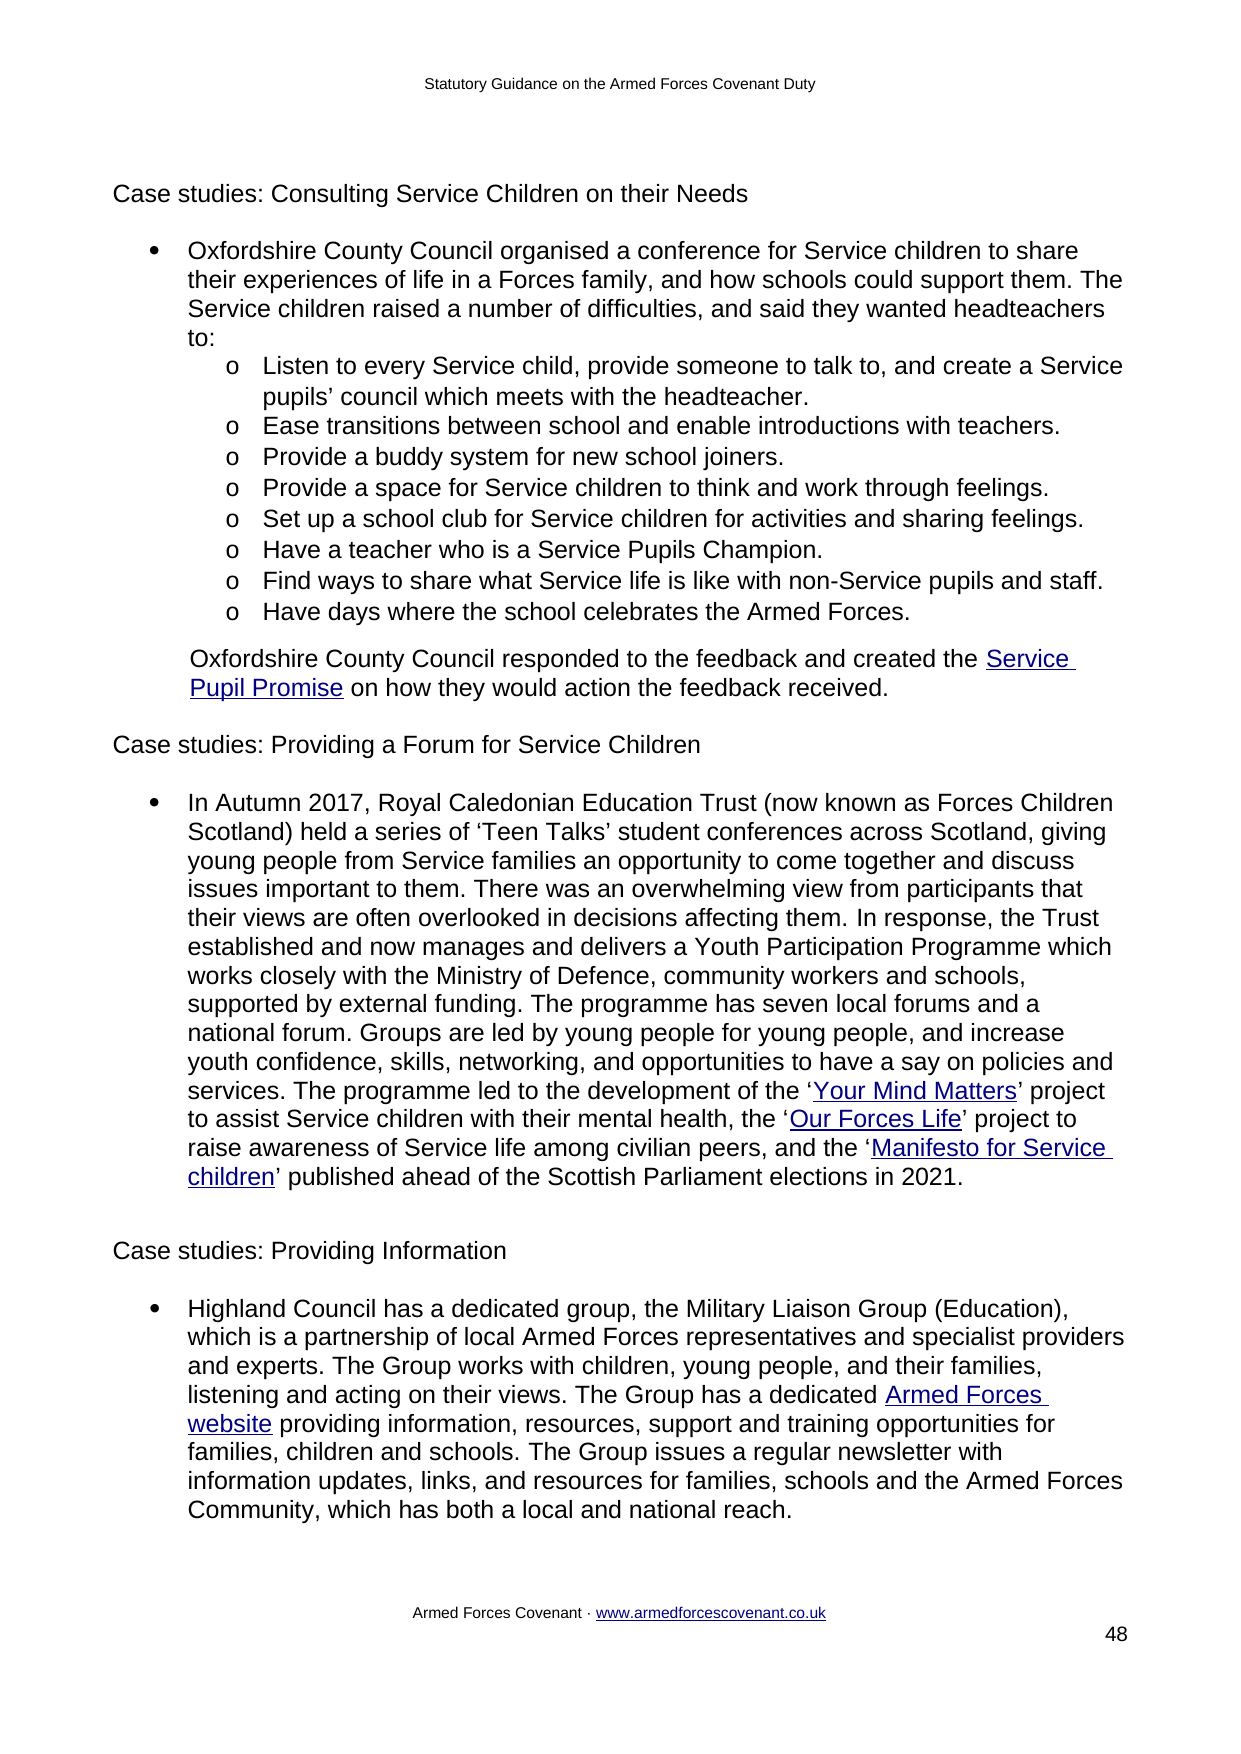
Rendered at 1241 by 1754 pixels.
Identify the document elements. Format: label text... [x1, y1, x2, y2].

list Find ways to share what Service life is like with non-Service pupils and staff. [225, 566, 1128, 597]
list Ease transitions between school and enable introductions with teachers. [225, 411, 1128, 442]
subtitle Case studies: Consulting Service Children on their Needs [112, 179, 1128, 207]
subtitle Case studies: Providing Information [112, 1236, 1128, 1265]
list Have days where the school celebrates the Armed Forces. [225, 597, 1128, 628]
list Provide a buddy system for new school joiners. [225, 442, 1128, 473]
subtitle Case studies: Providing a Forum for Service Children [112, 731, 1128, 759]
list Provide a space for Service children to think and work through feelings. [225, 473, 1128, 504]
list Set up a school club for Service children for activities and sharing feelings. [225, 504, 1128, 535]
list Oxfordshire County Council organised a conference for Service children to share their experiences of life in a Forces family, and how schools could support them. The Service children raised a number of difficulties, and said they wanted headteachers to: [150, 236, 1128, 351]
list Have a teacher who is a Service Pupils Champion. [225, 535, 1128, 566]
list Listen to every Service child, provide someone to talk to, and create a Service pupils’ council which meets with the headteacher. [225, 351, 1128, 411]
list In Autumn 2017, Royal Caledonian Education Trust (now known as Forces Children Scotland) held a series of ‘Teen Talks’ student conferences across Scotland, giving young people from Service families an opportunity to come together and discuss issues important to them. There was an overwhelming view from participants that their views are often overlooked in decisions affecting them. In response, the Trust established and now manages and delivers a Youth Participation Programme which works closely with the Ministry of Defence, community workers and schools, supported by external funding. The programme has seven local forums and a national forum. Groups are led by young people for young people, and increase youth confidence, skills, networking, and opportunities to have a say on policies and services. The programme led to the development of the ‘Your Mind Matters’ project to assist Service children with their mental health, the ‘Our Forces Life’ project to raise awareness of Service life among civilian peers, and the ‘Manifesto for Service children’ published ahead of the Scottish Parliament elections in 2021. [150, 788, 1128, 1191]
list Highland Council has a dedicated group, the Military Liaison Group (Education), which is a partnership of local Armed Forces representatives and specialist providers and experts. The Group works with children, young people, and their families, listening and acting on their views. The Group has a dedicated Armed Forces website providing information, resources, support and training opportunities for families, children and schools. The Group issues a regular newsletter with information updates, links, and resources for families, schools and the Armed Forces Community, which has both a local and national reach. [150, 1293, 1128, 1524]
text Oxfordshire County Council responded to the feedback and created the Service Pupil Promise on how they would action the feedback received. [189, 644, 1128, 702]
